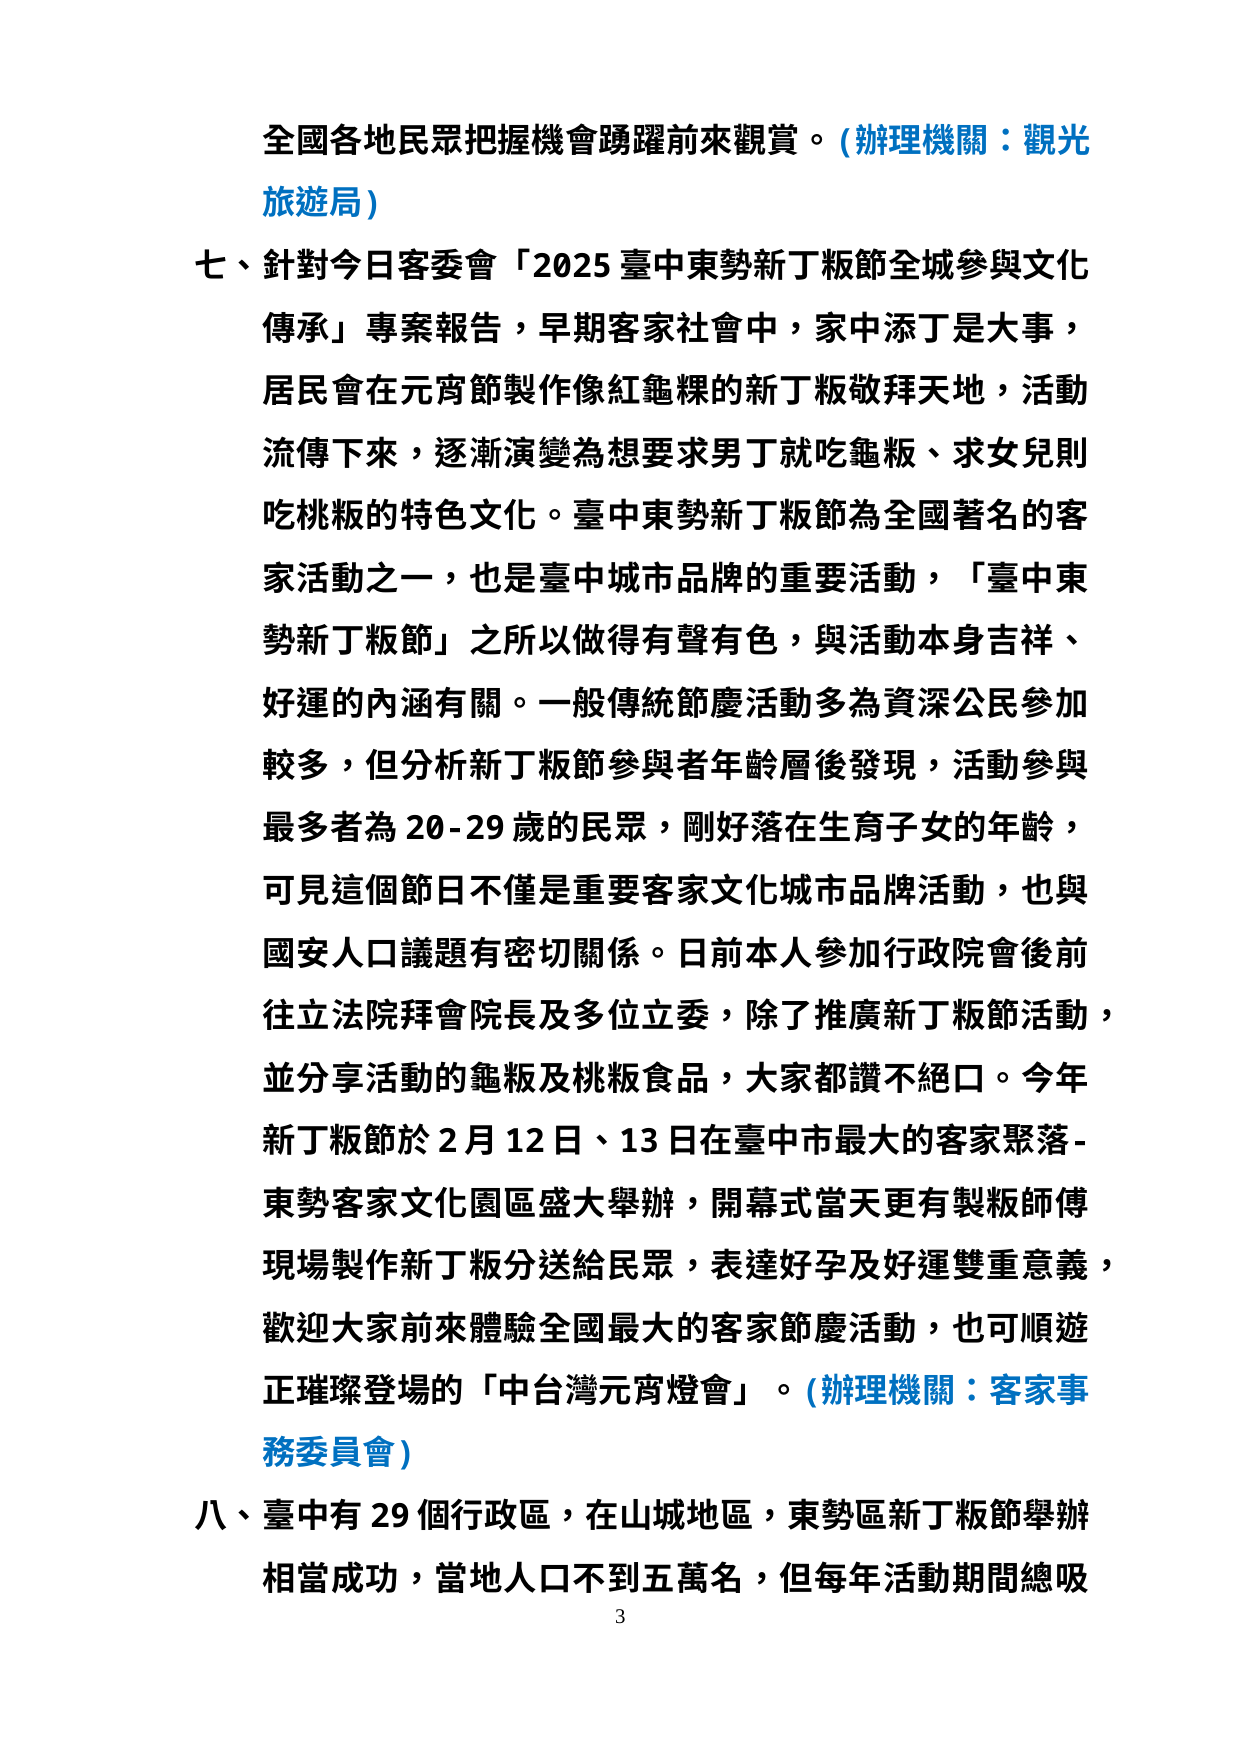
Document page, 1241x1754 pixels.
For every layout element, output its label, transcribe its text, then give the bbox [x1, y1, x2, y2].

list 針對今日客委會「2025臺中東勢新丁粄節全城參與文化傳承」專案報告，早期客家社會中，家中添丁是大事，居民會在元宵節製作像紅龜粿的新丁粄敬拜天地，活動流傳下來，逐漸演變為想要求男丁就吃龜粄、求女兒則吃桃粄的特色文化。臺中東勢新丁粄節為全國著名的客家活動之一，也是臺中城市品牌的重要活動，「臺中東勢新丁粄節」之所以做得有聲有色，與活動本身吉祥、好運的內涵有關。一般傳統節慶活動多為資深公民參加較多，但分析新丁粄節參與者年齡層後發現，活動參與最多者為20-29歲的民眾，剛好落在生育子女的年齡，可見這個節日不僅是重要客家文化城市品牌活動，也與國安人口議題有密切關係。日前本人參加行政院會後前往立法院拜會院長及多位立委，除了推廣新丁粄節活動，並分享活動的龜粄及桃粄食品，大家都讚不絕口。今年新丁粄節於2月12日、13日在臺中市最大的客家聚落-東勢客家文化園區盛大舉辦，開幕式當天更有製粄師傅現場製作新丁粄分送給民眾，表達好孕及好運雙重意義，歡迎大家前來體驗全國最大的客家節慶活動，也可順遊正璀璨登場的「中台灣元宵燈會」。(辦理機關：客家事務委員會) [194, 221, 1090, 1471]
list 全國各地民眾把握機會踴躍前來觀賞。(辦理機關：觀光旅遊局) [194, 96, 1090, 221]
list 臺中有29個行政區，在山城地區，東勢區新丁粄節舉辦相當成功，當地人口不到五萬名，但每年活動期間總吸 [194, 1471, 1090, 1596]
